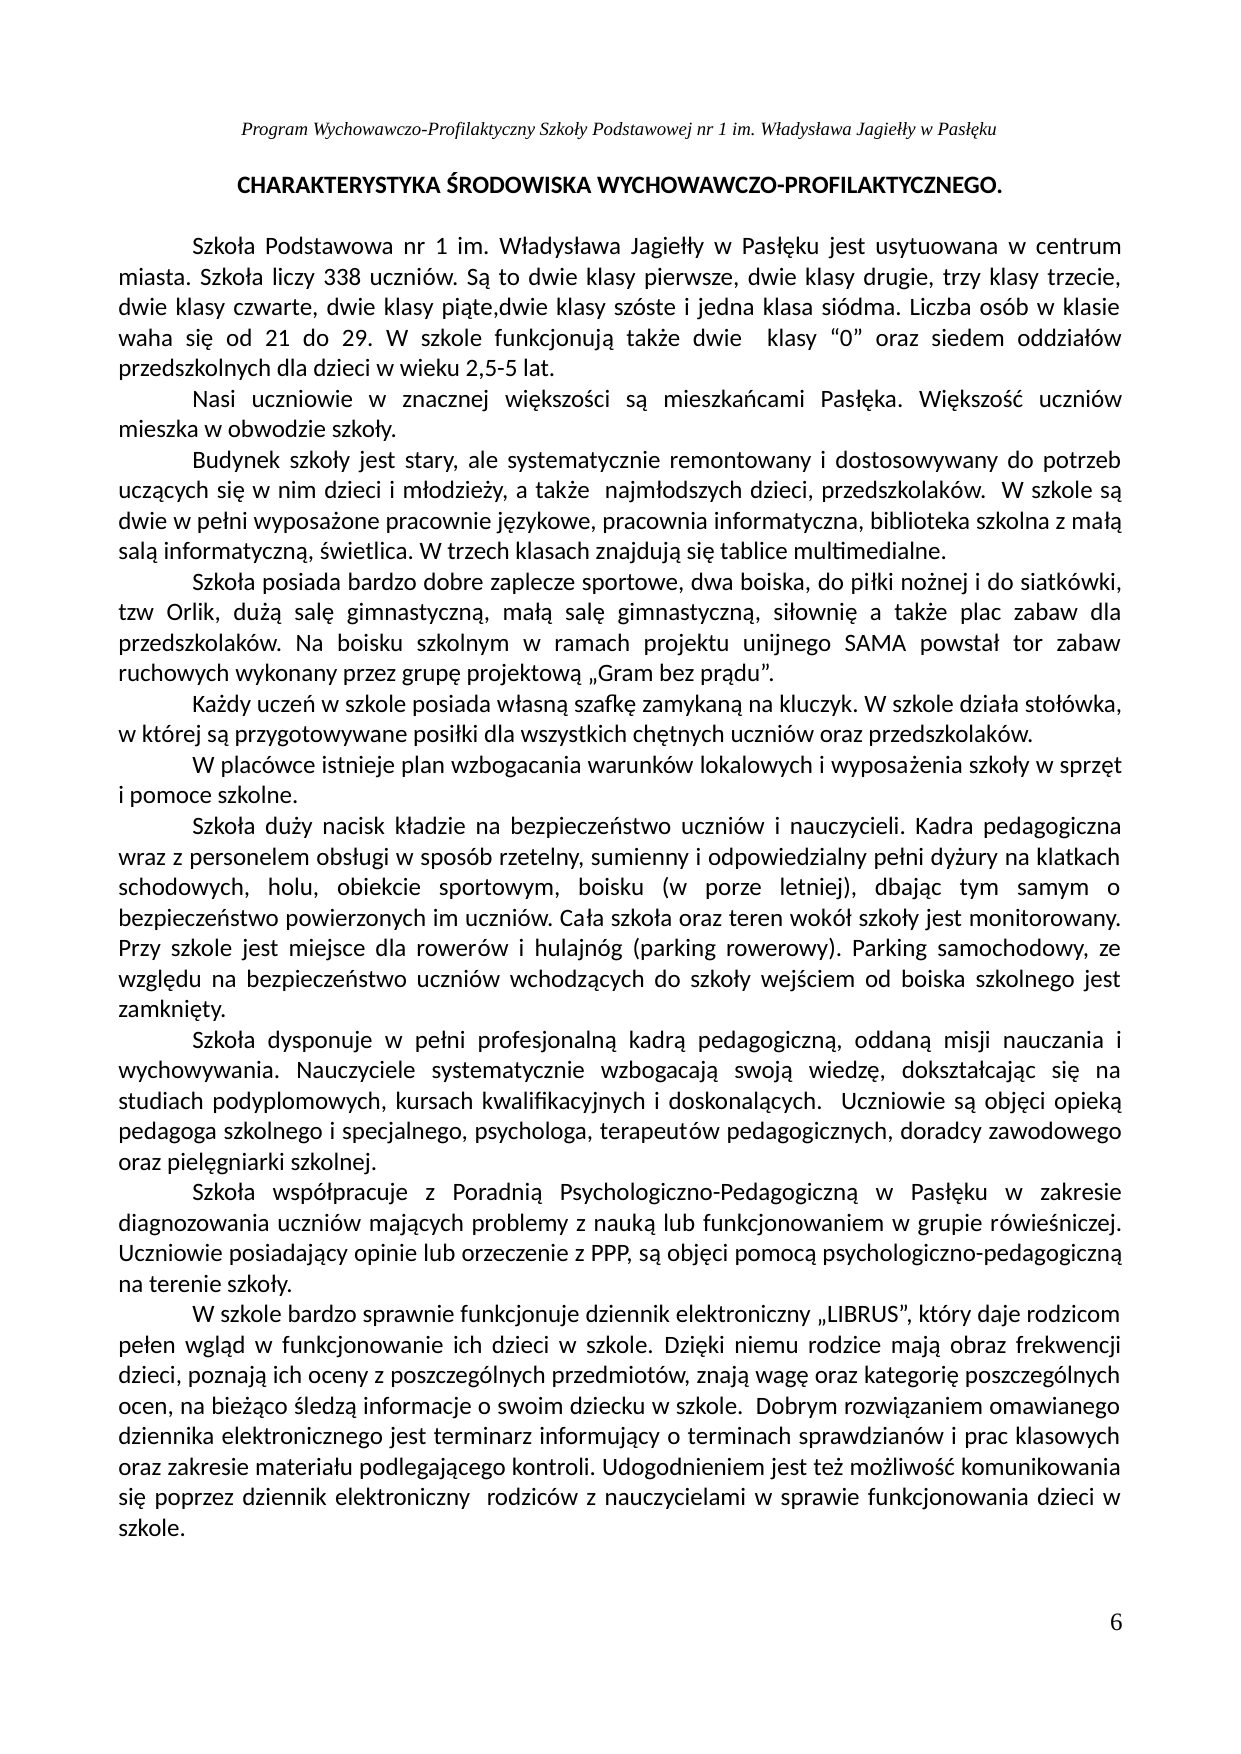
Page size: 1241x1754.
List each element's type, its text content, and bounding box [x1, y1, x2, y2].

text W placówce istnieje plan wzbogacania warunków lokalowych i wyposażenia szkoły w sprzęt i pomoce szkolne. [118, 749, 1122, 810]
text Szkoła duży nacisk kładzie na bezpieczeństwo uczniów i nauczycieli. Kadra pedagogiczna wraz z personelem obsługi w sposób rzetelny, sumienny i odpowiedzialny pełni dyżury na klatkach schodowych, holu, obiekcie sportowym, boisku (w porze letniej), dbając tym samym o bezpieczeństwo powierzonych im uczniów. Cała szkoła oraz teren wokół szkoły jest monitorowany. Przy szkole jest miejsce dla rowerów i hulajnóg (parking rowerowy). Parking samochodowy, ze względu na bezpieczeństwo uczniów wchodzących do szkoły wejściem od boiska szkolnego jest zamknięty. [118, 810, 1122, 1024]
text Szkoła Podstawowa nr 1 im. Władysława Jagiełły w Pasłęku jest usytuowana w centrum miasta. Szkoła liczy 338 uczniów. Są to dwie klasy pierwsze, dwie klasy drugie, trzy klasy trzecie, dwie klasy czwarte, dwie klasy piąte,dwie klasy szóste i jedna klasa siódma. Liczba osób w klasie waha się od 21 do 29. W szkole funkcjonują także dwie klasy “0” oraz siedem oddziałów przedszkolnych dla dzieci w wieku 2,5-5 lat. [118, 230, 1122, 383]
text Szkoła współpracuje z Poradnią Psychologiczno-Pedagogiczną w Pasłęku w zakresie diagnozowania uczniów mających problemy z nauką lub funkcjonowaniem w grupie rówieśniczej. Uczniowie posiadający opinie lub orzeczenie z PPP, są objęci pomocą psychologiczno-pedagogiczną na terenie szkoły. [118, 1176, 1122, 1298]
text Każdy uczeń w szkole posiada własną szafkę zamykaną na kluczyk. W szkole działa stołówka, w której są przygotowywane posiłki dla wszystkich chętnych uczniów oraz przedszkolaków. [118, 688, 1122, 749]
text Budynek szkoły jest stary, ale systematycznie remontowany i dostosowywany do potrzeb uczących się w nim dzieci i młodzieży, a także najmłodszych dzieci, przedszkolaków. W szkole są dwie w pełni wyposażone pracownie językowe, pracownia informatyczna, biblioteka szkolna z małą salą informatyczną, świetlica. W trzech klasach znajdują się tablice multimedialne. [118, 444, 1122, 566]
text Szkoła dysponuje w pełni profesjonalną kadrą pedagogiczną, oddaną misji nauczania i wychowywania. Nauczyciele systematycznie wzbogacają swoją wiedzę, dokształcając się na studiach podyplomowych, kursach kwalifikacyjnych i doskonalących. Uczniowie są objęci opieką pedagoga szkolnego i specjalnego, psychologa, terapeutów pedagogicznych, doradcy zawodowego oraz pielęgniarki szkolnej. [118, 1024, 1122, 1176]
text W szkole bardzo sprawnie funkcjonuje dziennik elektroniczny „LIBRUS”, który daje rodzicom pełen wgląd w funkcjonowanie ich dzieci w szkole. Dzięki niemu rodzice mają obraz frekwencji dzieci, poznają ich oceny z poszczególnych przedmiotów, znają wagę oraz kategorię poszczególnych ocen, na bieżąco śledzą informacje o swoim dziecku w szkole. Dobrym rozwiązaniem omawianego dziennika elektronicznego jest terminarz informujący o terminach sprawdzianów i prac klasowych oraz zakresie materiału podlegającego kontroli. Udogodnieniem jest też możliwość komunikowania się poprzez dziennik elektroniczny rodziców z nauczycielami w sprawie funkcjonowania dzieci w szkole. [118, 1298, 1122, 1543]
text Szkoła posiada bardzo dobre zaplecze sportowe, dwa boiska, do piłki nożnej i do siatkówki, tzw Orlik, dużą salę gimnastyczną, małą salę gimnastyczną, siłownię a także plac zabaw dla przedszkolaków. Na boisku szkolnym w ramach projektu unijnego SAMA powstał tor zabaw ruchowych wykonany przez grupę projektową „Gram bez prądu”. [118, 566, 1122, 688]
text Nasi uczniowie w znacznej większości są mieszkańcami Pasłęka. Większość uczniów mieszka w obwodzie szkoły. [118, 383, 1122, 444]
text CHARAKTERYSTYKA ŚRODOWISKA WYCHOWAWCZO-PROFILAKTYCZNEGO. [118, 169, 1122, 200]
